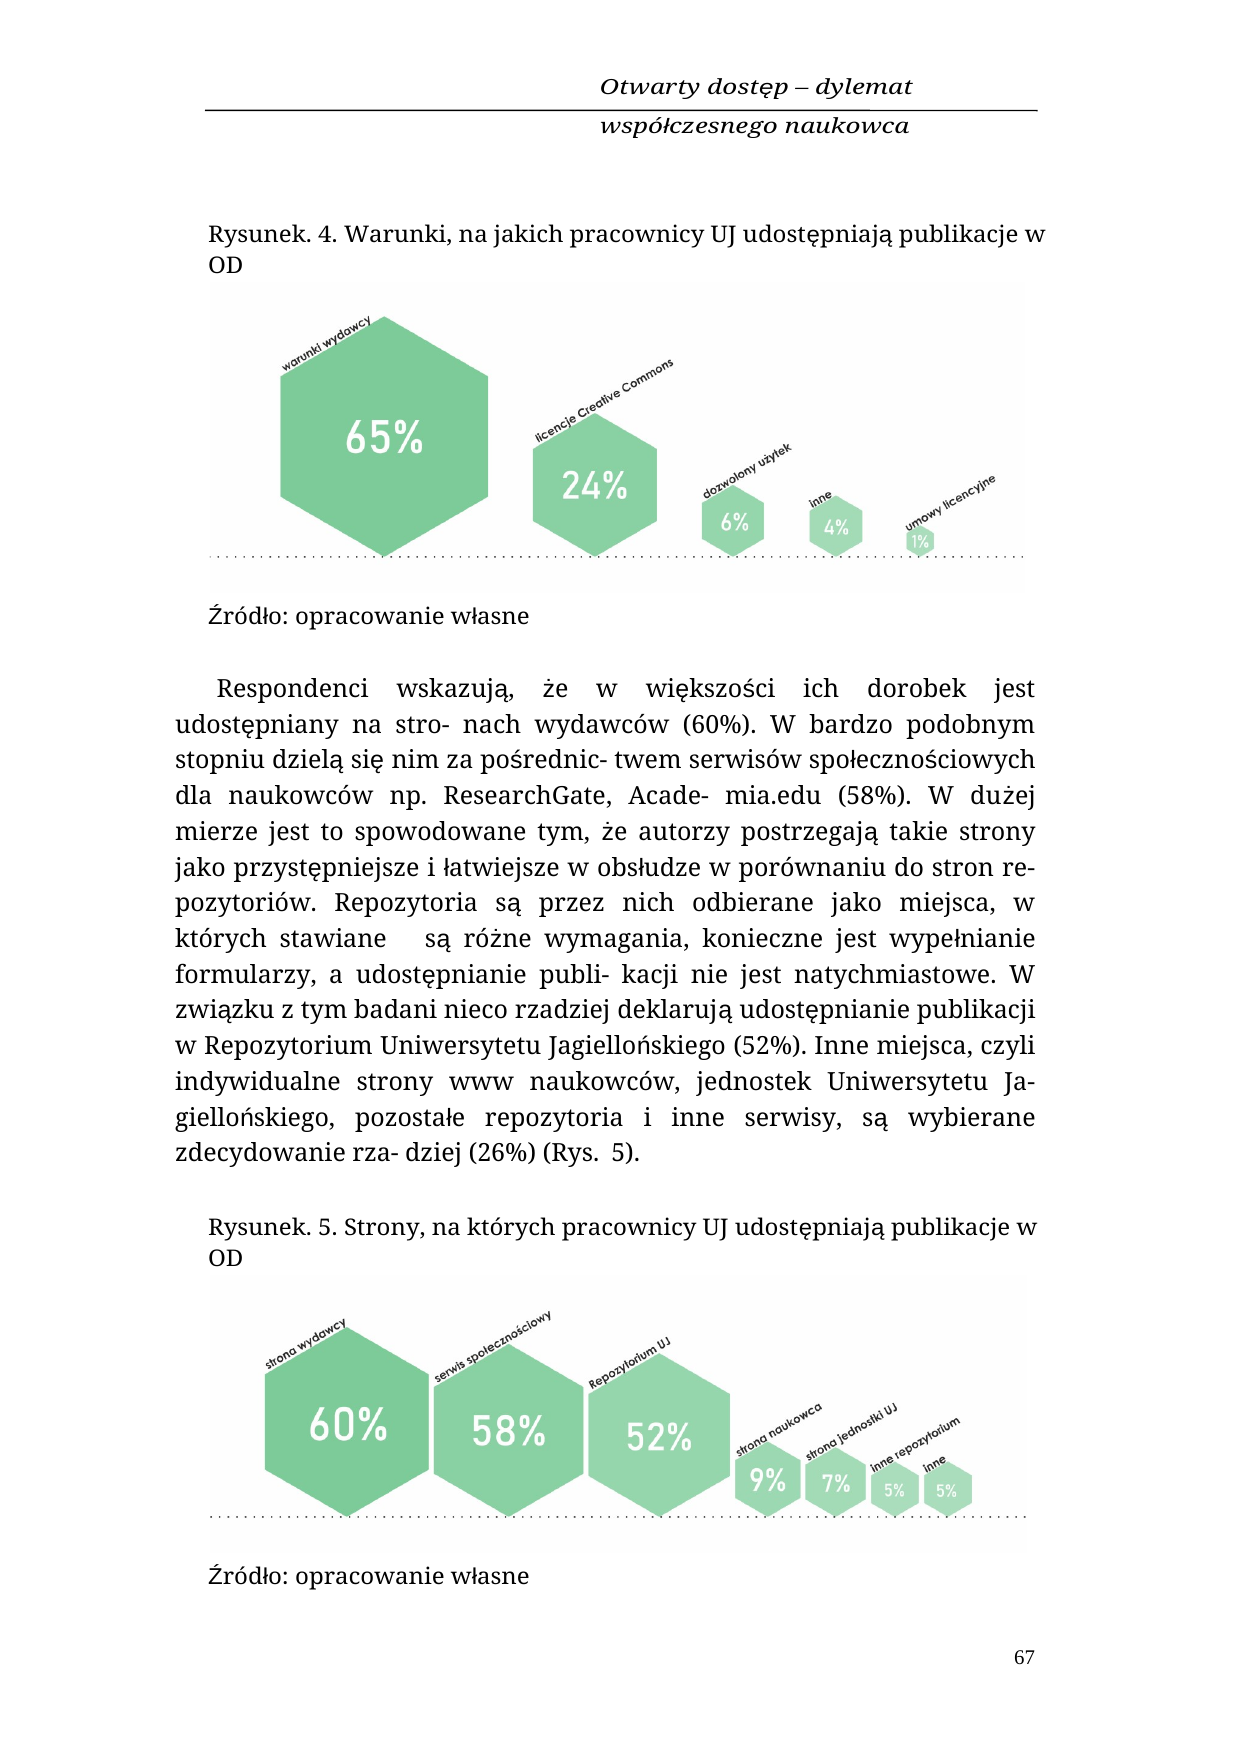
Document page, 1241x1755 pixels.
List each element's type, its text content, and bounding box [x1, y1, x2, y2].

text Otwarty dostęp – dylemat współczesnego naukowca [599, 72, 1066, 140]
text Źródło: opracowanie własne [208, 600, 1066, 631]
text Źródło: opracowanie własne [208, 1560, 1066, 1591]
text Rysunek. 5. Strony, na których pracownicy UJ udostępniają publikacje w OD [208, 1211, 1066, 1273]
text Respondenci wskazują, że w większości ich dorobek jest udostępniany na stro- nach wydawców (60%). W bardzo podobnym stopniu dzielą się nim za pośrednic- twem serwisów społecznościowych dla naukowców np. ResearchGate, Acade- mia.edu (58%). W dużej mierze jest to spowodowane tym, że autorzy postrzegają takie strony jako przystępniejsze i łatwiejsze w obsłudze w porównaniu do stron re- pozytoriów. Repozytoria są przez nich odbierane jako miejsca, w których stawiane są różne wymagania, konieczne jest wypełnianie formularzy, a udostępnianie publi- kacji nie jest natychmiastowe. W związku z tym badani nieco rzadziej deklarują udostępnianie publikacji w Repozytorium Uniwersytetu Jagiellońskiego (52%). Inne miejsca, czyli indywidualne strony www naukowców, jednostek Uniwersytetu Ja- giellońskiego, pozostałe repozytoria i inne serwisy, są wybierane zdecydowanie rza- dziej (26%) (Rys. 5). [175, 671, 1036, 1169]
text Rysunek. 4. Warunki, na jakich pracownicy UJ udostępniają publikacje w OD [208, 218, 1066, 281]
